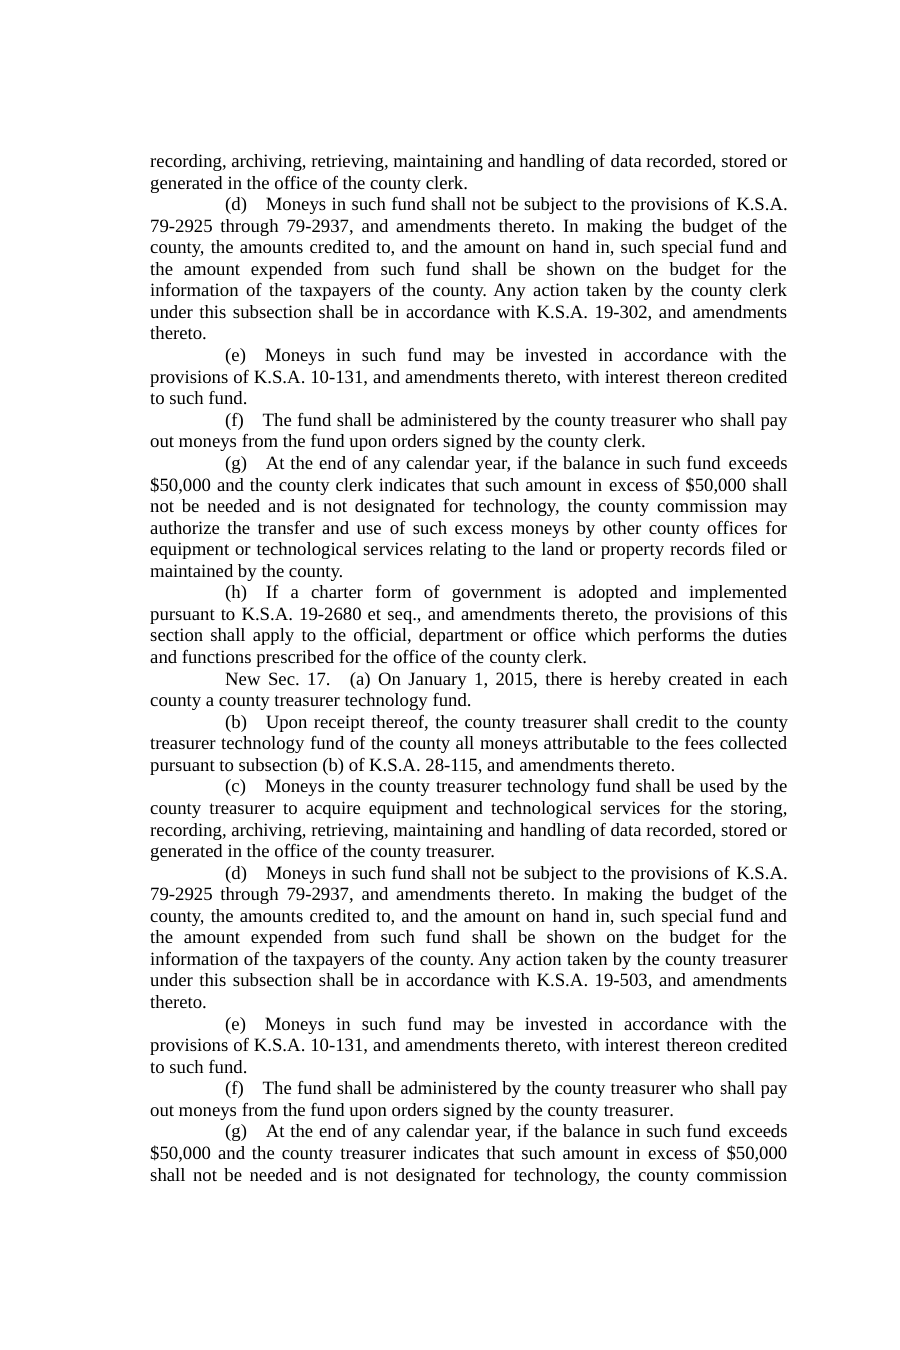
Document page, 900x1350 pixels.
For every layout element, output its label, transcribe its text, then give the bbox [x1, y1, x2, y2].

text (f) The fund shall be administered by the county treasurer who shall pay out moneys from the fund upon orders signed by the county treasurer. [150, 1077, 787, 1120]
text (c) Moneys in the county treasurer technology fund shall be used by the county treasurer to acquire equipment and technological services for the storing, recording, archiving, retrieving, maintaining and handling of data recorded, stored or generated in the office of the county treasurer. [150, 775, 787, 862]
text (g) At the end of any calendar year, if the balance in such fund exceeds $50,000 and the county treasurer indicates that such amount in excess of $50,000 shall not be needed and is not designated for technology, the county commission [150, 1120, 787, 1185]
text recording, archiving, retrieving, maintaining and handling of data recorded, stored or generated in the office of the county clerk. [150, 150, 787, 193]
text (e) Moneys in such fund may be invested in accordance with the provisions of K.S.A. 10-131, and amendments thereto, with interest thereon credited to such fund. [150, 1012, 787, 1077]
text (e) Moneys in such fund may be invested in accordance with the provisions of K.S.A. 10-131, and amendments thereto, with interest thereon credited to such fund. [150, 344, 787, 409]
text (f) The fund shall be administered by the county treasurer who shall pay out moneys from the fund upon orders signed by the county clerk. [150, 409, 787, 452]
text (d) Moneys in such fund shall not be subject to the provisions of K.S.A. 79-2925 through 79-2937, and amendments thereto. In making the budget of the county, the amounts credited to, and the amount on hand in, such special fund and the amount expended from such fund shall be shown on the budget for the information of the taxpayers of the county. Any action taken by the county clerk under this subsection shall be in accordance with K.S.A. 19-302, and amendments thereto. [150, 193, 787, 344]
text (g) At the end of any calendar year, if the balance in such fund exceeds $50,000 and the county clerk indicates that such amount in excess of $50,000 shall not be needed and is not designated for technology, the county commission may authorize the transfer and use of such excess moneys by other county offices for equipment or technological services relating to the land or property records filed or maintained by the county. [150, 452, 787, 581]
text (h) If a charter form of government is adopted and implemented pursuant to K.S.A. 19-2680 et seq., and amendments thereto, the provisions of this section shall apply to the official, department or office which performs the duties and functions prescribed for the office of the county clerk. [150, 581, 787, 667]
text New Sec. 17. (a) On January 1, 2015, there is hereby created in each county a county treasurer technology fund. [150, 667, 787, 711]
text (b) Upon receipt thereof, the county treasurer shall credit to the county treasurer technology fund of the county all moneys attributable to the fees collected pursuant to subsection (b) of K.S.A. 28-115, and amendments thereto. [150, 711, 787, 775]
text (d) Moneys in such fund shall not be subject to the provisions of K.S.A. 79-2925 through 79-2937, and amendments thereto. In making the budget of the county, the amounts credited to, and the amount on hand in, such special fund and the amount expended from such fund shall be shown on the budget for the information of the taxpayers of the county. Any action taken by the county treasurer under this subsection shall be in accordance with K.S.A. 19-503, and amendments thereto. [150, 862, 787, 1012]
